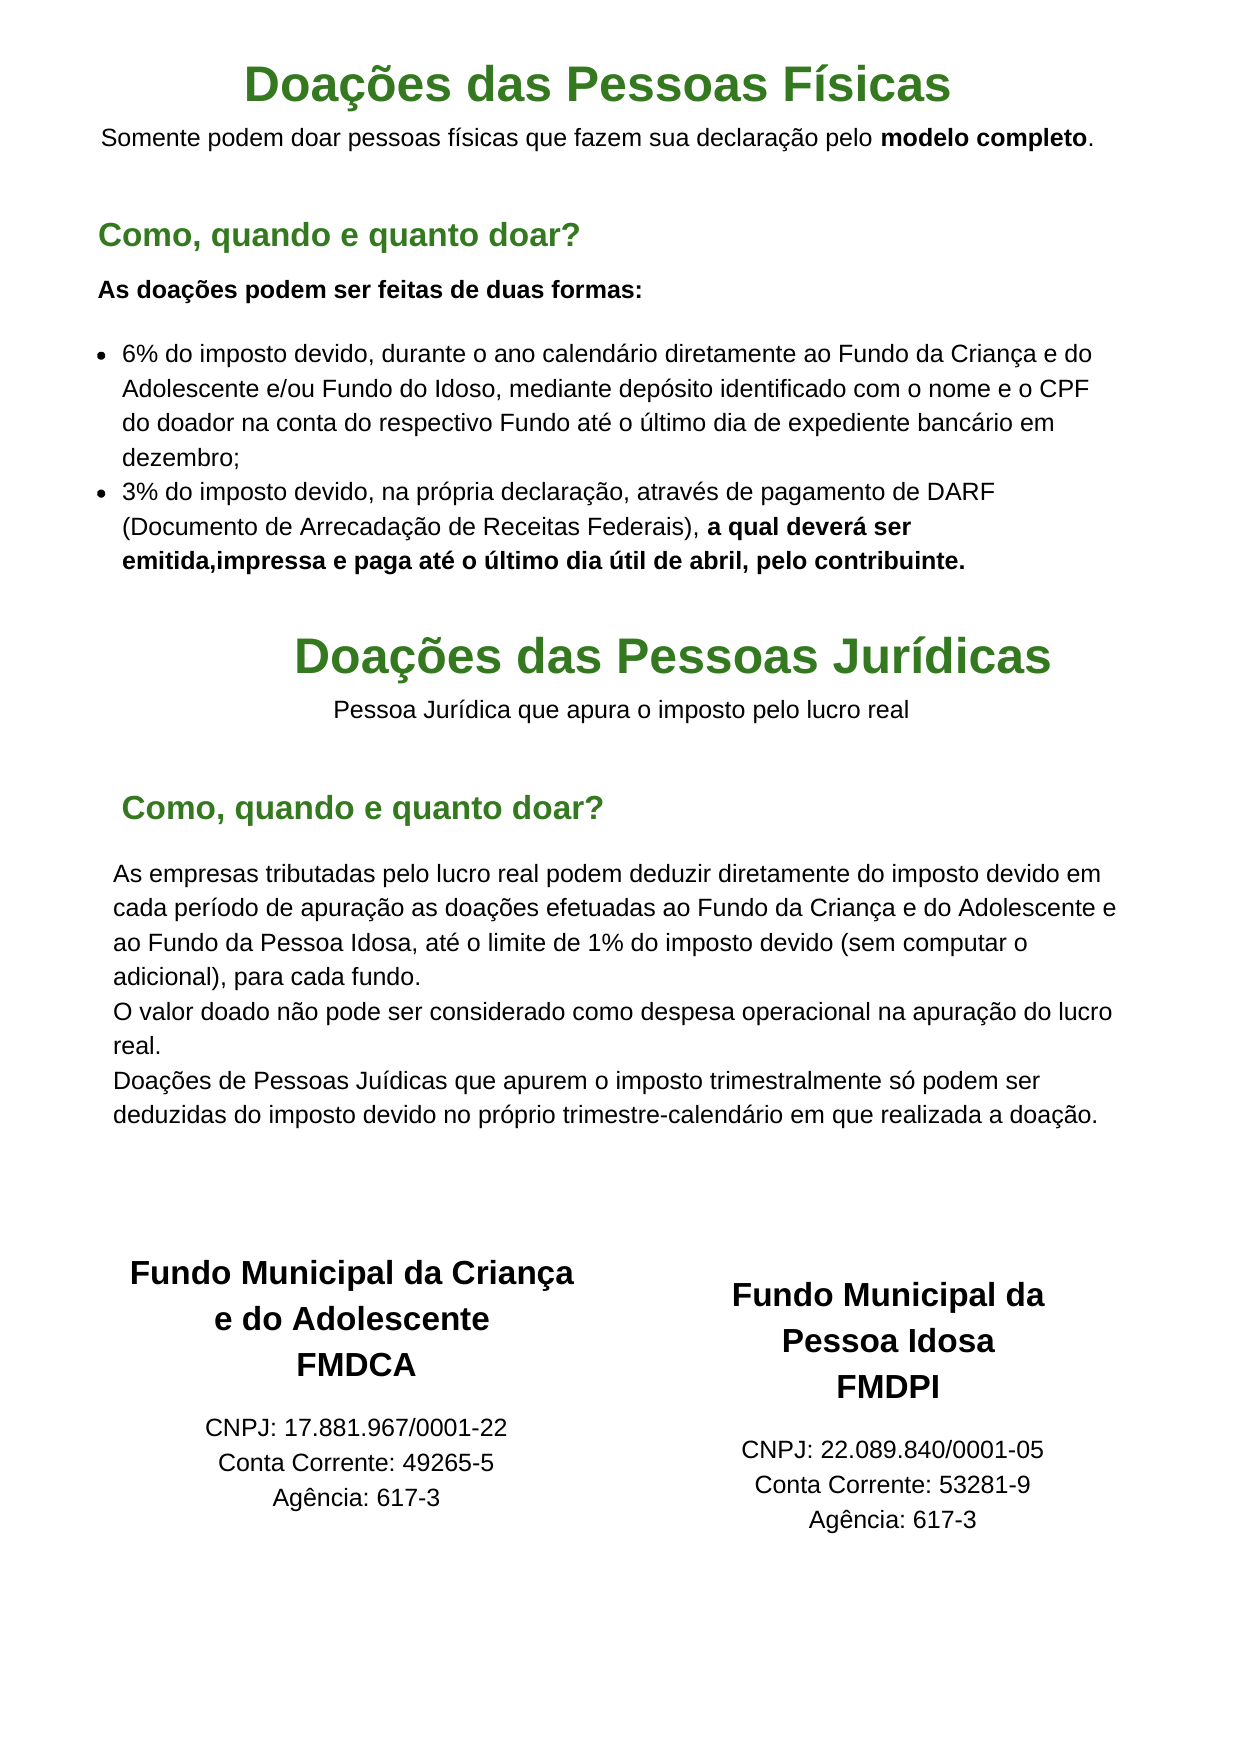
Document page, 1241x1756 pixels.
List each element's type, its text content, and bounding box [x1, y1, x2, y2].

text 6% do imposto devido, durante o ano calendário diretamente ao Fundo da Criança e do Adolescente e/ou Fundo do Idoso, mediante depósito identificado com o nome e o CPF do doador na conta do respectivo Fundo até o último dia de expediente bancário em dezembro; [122, 339, 1096, 471]
text Agência: 617-3 [739, 1505, 1046, 1534]
text Como, quando e quanto doar? [121, 788, 1191, 826]
text Conta Corrente: 49265-5 [136, 1448, 576, 1477]
text CNPJ: 22.089.840/0001-05 [739, 1435, 1046, 1464]
text FMDCA [136, 1345, 576, 1383]
text CNPJ: 17.881.967/0001-22 [136, 1413, 576, 1442]
text O valor doado não pode ser considerado como despesa operacional na apuração do lucro real. [113, 997, 1116, 1060]
text Somente podem doar pessoas físicas que fazem sua declaração pelo modelo completo. [101, 123, 1191, 151]
text Agência: 617-3 [136, 1483, 576, 1512]
text Fundo Municipal da Pessoa Idosa FMDPI [730, 1275, 1046, 1406]
subtitle Doações das Pessoas Jurídicas [156, 627, 1191, 684]
text Conta Corrente: 53281-9 [739, 1470, 1046, 1499]
text As empresas tributadas pelo lucro real podem deduzir diretamente do imposto devido em cada período de apuração as doações efetuadas ao Fundo da Criança e do Adolescente e ao Fundo da Pessoa Idosa, até o limite de 1% do imposto devido (sem computar o adicional), para cada fundo. [113, 859, 1120, 991]
text Doações das Pessoas Físicas [99, 54, 1097, 112]
text Como, quando e quanto doar? [98, 215, 1191, 253]
text Pessoa Jurídica que apura o imposto pelo lucro real [145, 695, 1097, 724]
text Doações de Pessoas Juídicas que apurem o imposto trimestralmente só podem ser deduzidas do imposto devido no próprio trimestre-calendário em que realizada a doação. [113, 1066, 1102, 1129]
text As doações podem ser feitas de duas formas: [97, 275, 1191, 304]
text Fundo Municipal da Criança e do Adolescente [127, 1253, 576, 1337]
text 3% do imposto devido, na própria declaração, através de pagamento de DARF (Documento de Arrecadação de Receitas Federais), a qual deverá ser emitida,impressa e paga até o último dia útil de abril, pelo contribuinte. [122, 477, 998, 575]
